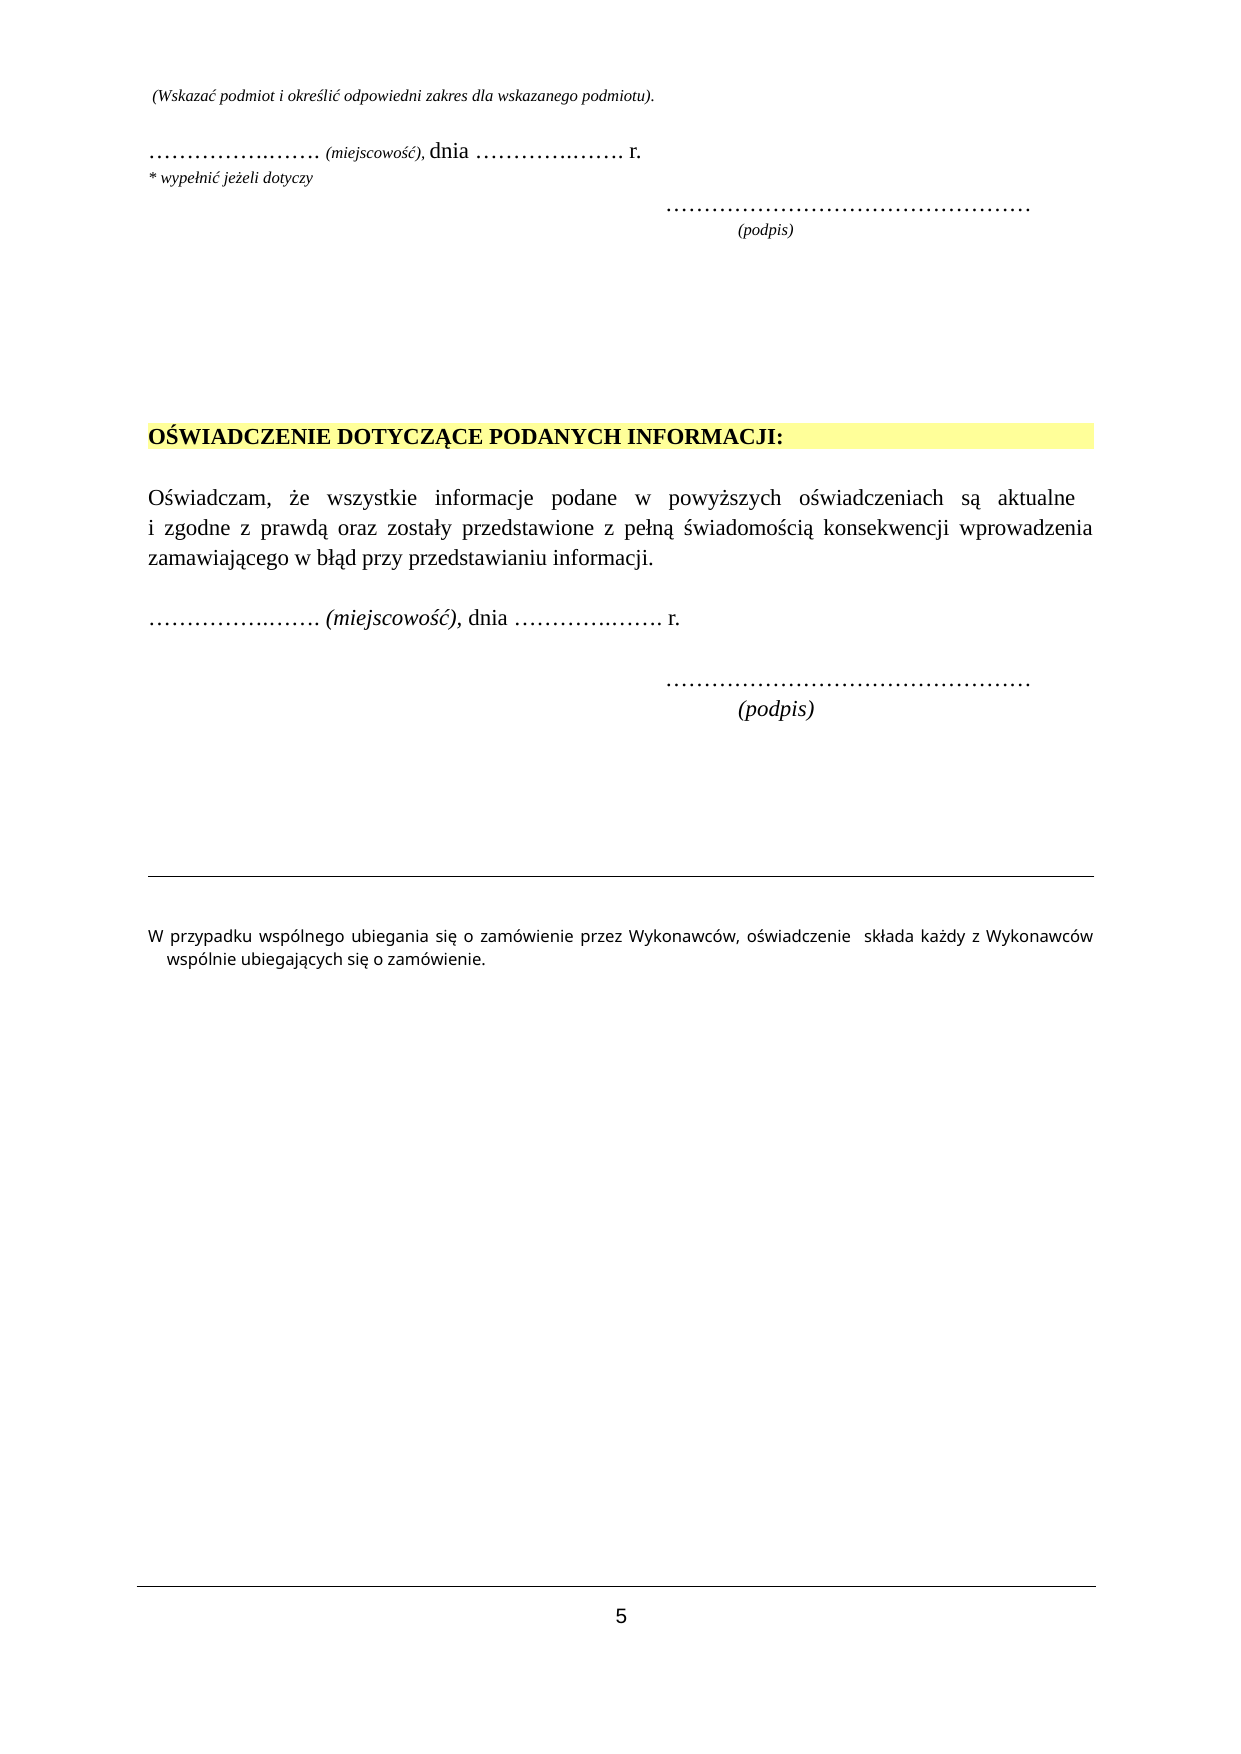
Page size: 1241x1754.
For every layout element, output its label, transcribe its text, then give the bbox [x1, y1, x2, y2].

text (podpis) [664, 220, 1094, 239]
text ………………………………………… [148, 665, 1094, 691]
text ………………………………………… [148, 190, 1094, 216]
text (podpis) [664, 695, 1094, 721]
text Oświadczam, że wszystkie informacje podane w powyższych oświadczeniach są aktualne i zgodne z prawdą oraz zostały przedstawione z pełną świadomością konsekwencji wprowadzenia zamawiającego w błąd przy przedstawianiu informacji. [148, 484, 1094, 570]
text …………….……. (miejscowość), dnia ………….……. r. [148, 138, 1094, 164]
text W przypadku wspólnego ubiegania się o zamówienie przez Wykonawców, oświadczenie składa każdy z Wykonawców wspólnie ubiegających się o zamówienie. [148, 925, 1094, 970]
text (Wskazać podmiot i określić odpowiedni zakres dla wskazanego podmiotu). [148, 85, 1094, 104]
text * wypełnić jeżeli dotyczy [148, 168, 1094, 187]
text …………….……. (miejscowość), dnia ………….……. r. [148, 604, 1094, 631]
text OŚWIADCZENIE DOTYCZĄCE PODANYCH INFORMACJI: [148, 423, 1094, 449]
